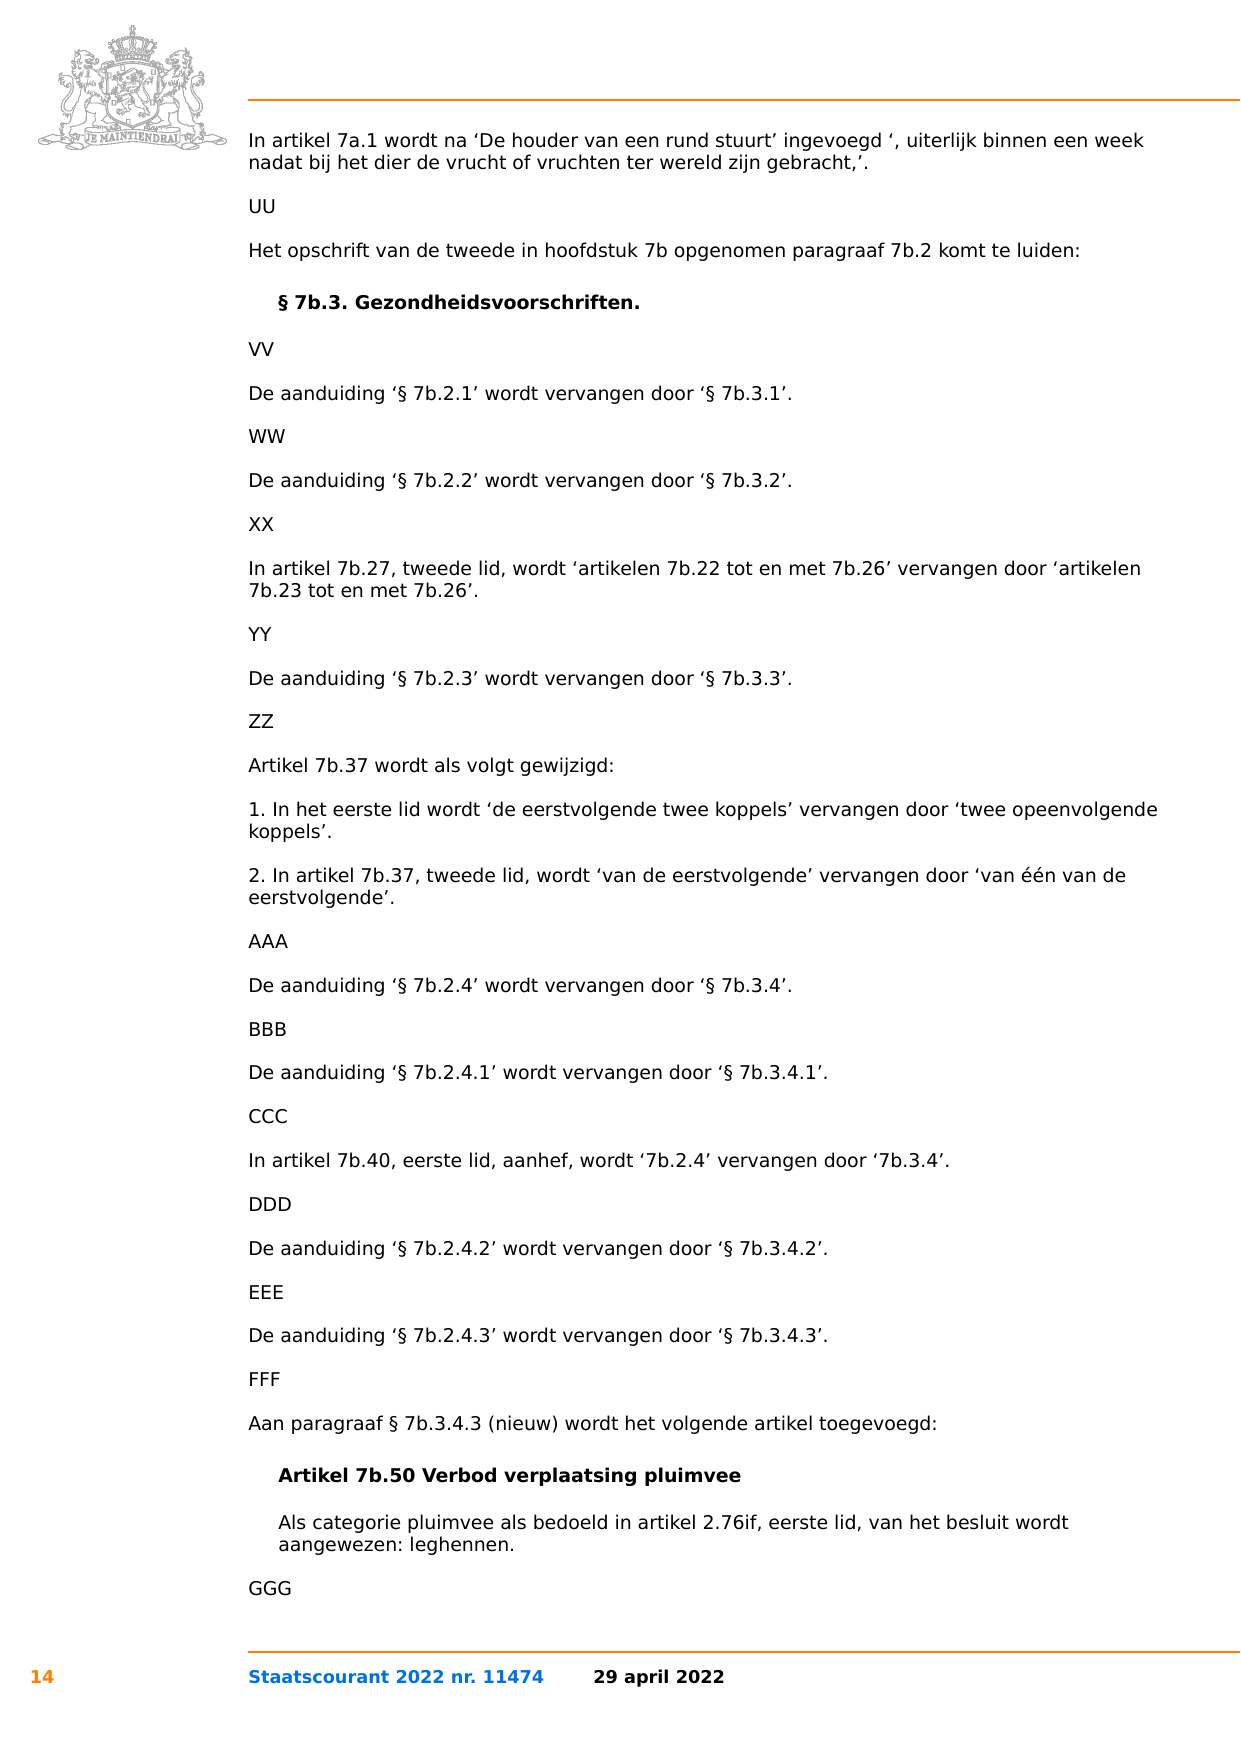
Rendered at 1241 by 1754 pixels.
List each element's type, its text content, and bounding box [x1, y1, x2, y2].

text De aanduiding ‘§ 7b.2.4.2’ wordt vervangen door ‘§ 7b.3.4.2’. [248, 1238, 1163, 1260]
text Als categorie pluimvee als bedoeld in artikel 2.76if, eerste lid, van het besluit wordt aangewezen: leghennen. [278, 1512, 1163, 1556]
text GGG [248, 1578, 1163, 1600]
picture [38, 25, 227, 150]
subtitle Artikel 7b.50 Verbod verplaatsing pluimvee [278, 1465, 1163, 1487]
text In artikel 7b.40, eerste lid, aanhef, wordt ‘7b.2.4’ vervangen door ‘7b.3.4’. [248, 1150, 1163, 1172]
text EEE [248, 1282, 1163, 1303]
text De aanduiding ‘§ 7b.2.4’ wordt vervangen door ‘§ 7b.3.4’. [248, 974, 1163, 997]
text 2. In artikel 7b.37, tweede lid, wordt ‘van de eerstvolgende’ vervangen door ‘van één van de eerstvolgende’. [248, 865, 1163, 909]
text In artikel 7a.1 wordt na ‘De houder van een rund stuurt’ ingevoegd ‘, uiterlijk binnen een week nadat bij het dier de vrucht of vruchten ter wereld zijn gebracht,’. [248, 130, 1163, 174]
text De aanduiding ‘§ 7b.2.3’ wordt vervangen door ‘§ 7b.3.3’. [248, 667, 1163, 689]
text AAA [248, 931, 1163, 953]
text Artikel 7b.37 wordt als volgt gewijzigd: [248, 755, 1163, 777]
text FFF [248, 1369, 1163, 1391]
text VV [248, 338, 1163, 361]
text De aanduiding ‘§ 7b.2.2’ wordt vervangen door ‘§ 7b.3.2’. [248, 470, 1163, 492]
text 1. In het eerste lid wordt ‘de eerstvolgende twee koppels’ vervangen door ‘twee opeenvolgende koppels’. [248, 799, 1163, 843]
text De aanduiding ‘§ 7b.2.1’ wordt vervangen door ‘§ 7b.3.1’. [248, 382, 1163, 404]
text Het opschrift van de tweede in hoofdstuk 7b opgenomen paragraaf 7b.2 komt te luiden: [248, 239, 1163, 262]
subtitle § 7b.3. Gezondheidsvoorschriften. [278, 292, 1163, 313]
text YY [248, 624, 1163, 646]
text UU [248, 196, 1163, 218]
text De aanduiding ‘§ 7b.2.4.3’ wordt vervangen door ‘§ 7b.3.4.3’. [248, 1325, 1163, 1347]
text DDD [248, 1194, 1163, 1216]
text Aan paragraaf § 7b.3.4.3 (nieuw) wordt het volgende artikel toegevoegd: [248, 1413, 1163, 1435]
text BBB [248, 1018, 1163, 1040]
text WW [248, 426, 1163, 448]
text XX [248, 514, 1163, 536]
text CCC [248, 1106, 1163, 1128]
text De aanduiding ‘§ 7b.2.4.1’ wordt vervangen door ‘§ 7b.3.4.1’. [248, 1062, 1163, 1084]
text In artikel 7b.27, tweede lid, wordt ‘artikelen 7b.22 tot en met 7b.26’ vervangen door ‘artikelen 7b.23 tot en met 7b.26’. [248, 558, 1163, 602]
text ZZ [248, 711, 1163, 733]
